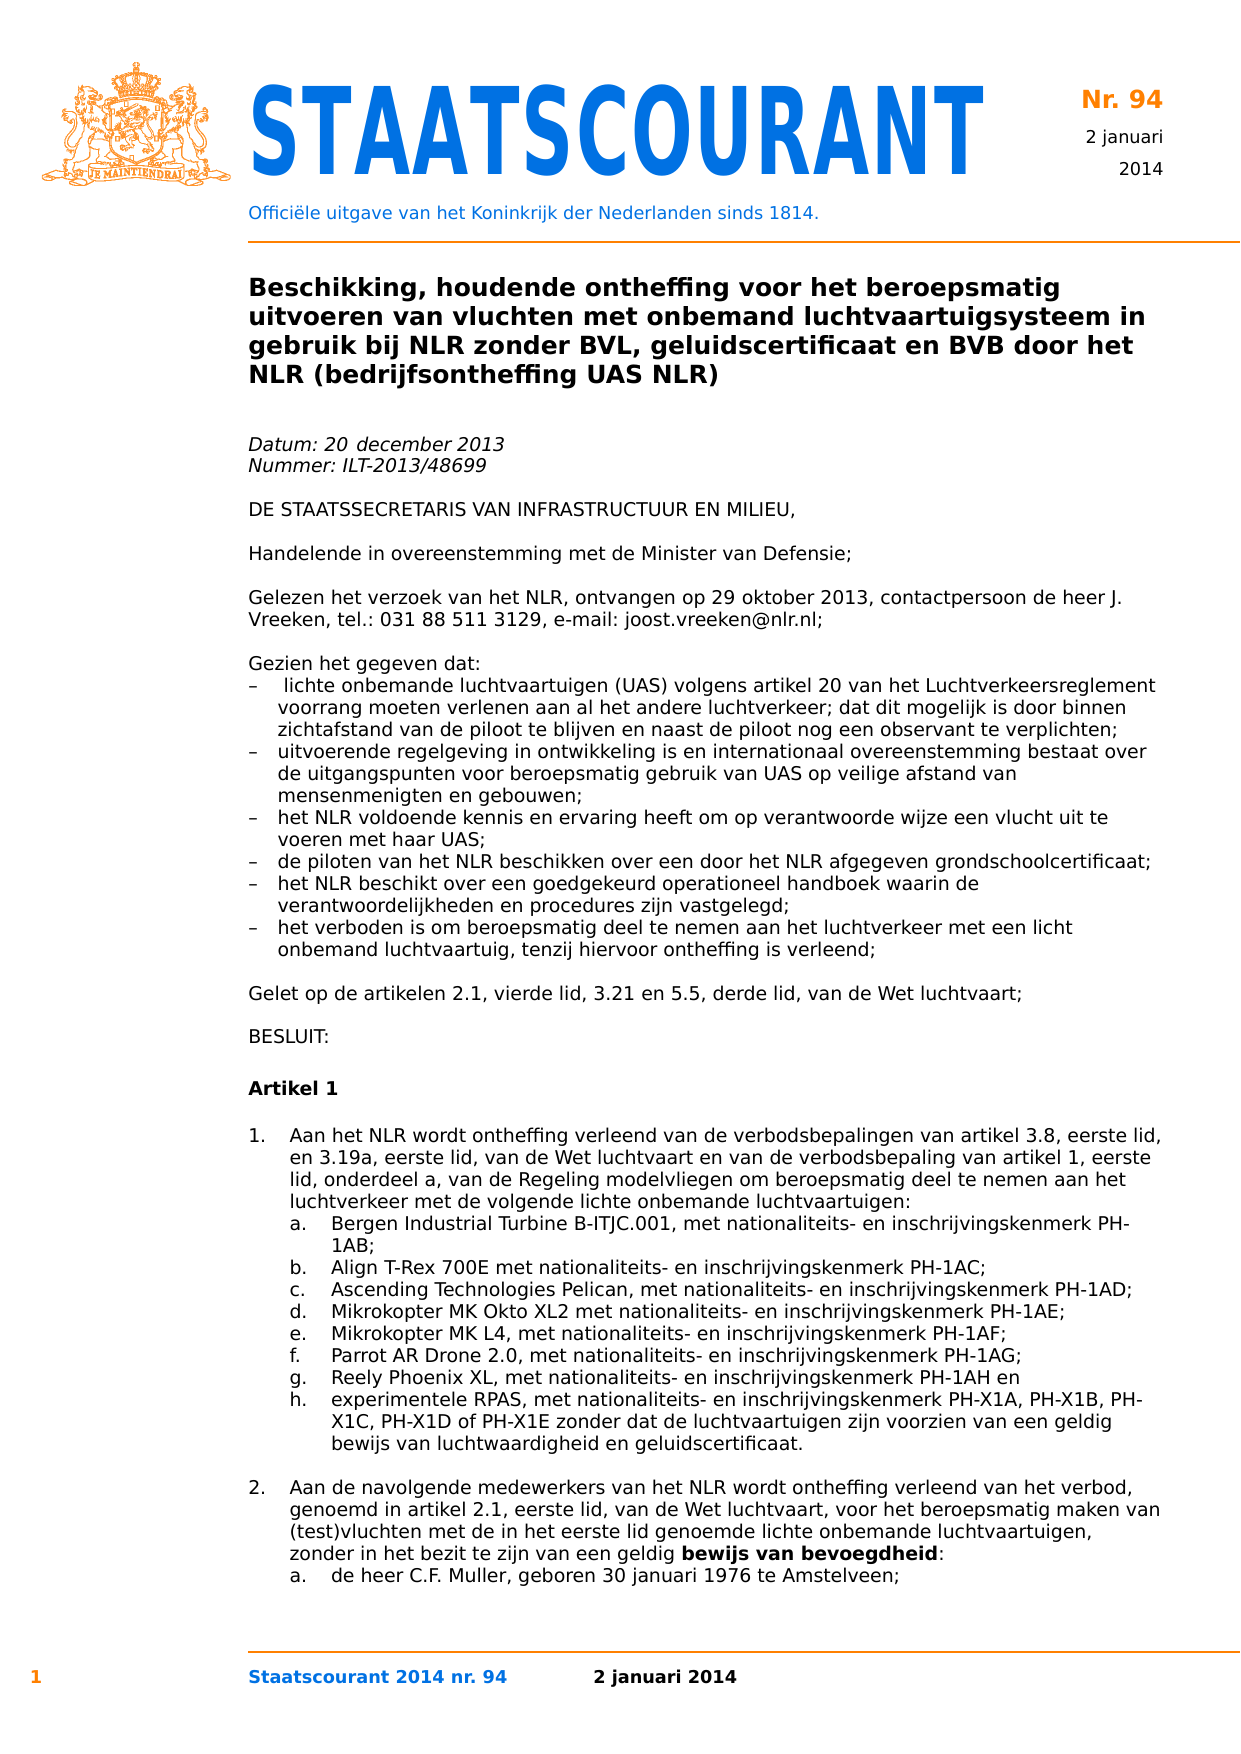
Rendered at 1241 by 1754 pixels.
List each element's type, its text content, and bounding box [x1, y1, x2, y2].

text – uitvoerende regelgeving in ontwikkeling is en internationaal overeenstemming bestaat over de uitgangspunten voor beroepsmatig gebruik van UAS op veilige afstand van mensenmenigten en gebouwen; [248, 741, 1163, 807]
text h. experimentele RPAS, met nationaliteits- en inschrijvingskenmerk PH-X1A, PH-X1B, PH-X1C, PH-X1D of PH-X1E zonder dat de luchtvaartuigen zijn voorzien van een geldig bewijs van luchtwaardigheid en geluidscertificaat. [289, 1389, 1163, 1455]
text Gelet op de artikelen 2.1, vierde lid, 3.21 en 5.5, derde lid, van de Wet luchtvaart; [248, 982, 1163, 1004]
text d. Mikrokopter MK Okto XL2 met nationaliteits- en inschrijvingskenmerk PH-1AE; [289, 1301, 1163, 1323]
text – het NLR beschikt over een goedgekeurd operationeel handboek waarin de verantwoordelijkheden en procedures zijn vastgelegd; [248, 873, 1163, 917]
table_cell Officiële uitgave van het Koninkrijk der Nederlanden sinds 1814. [248, 203, 1240, 241]
table_cell 2 januari [998, 121, 1240, 153]
text c. Ascending Technologies Pelican, met nationaliteits- en inschrijvingskenmerk PH-1AD; [289, 1279, 1163, 1301]
text Gezien het gegeven dat: [248, 653, 1163, 675]
text Nummer: ILT-2013/48699 [248, 455, 1163, 477]
text – lichte onbemande luchtvaartuigen (UAS) volgens artikel 20 van het Luchtverkeersreglement voorrang moeten verlenen aan al het andere luchtverkeer; dat dit mogelijk is door binnen zichtafstand van de piloot te blijven en naast de piloot nog een observant te verplichten; [248, 675, 1163, 741]
text a. Bergen Industrial Turbine B-ITJC.001, met nationaliteits- en inschrijvingskenmerk PH-1AB; [289, 1213, 1163, 1257]
subtitle Artikel 1 [248, 1078, 1163, 1100]
text – het verboden is om beroepsmatig deel te nemen aan het luchtverkeer met een licht onbemand luchtvaartuig, tenzij hiervoor ontheffing is verleend; [248, 917, 1163, 961]
text e. Mikrokopter MK L4, met nationaliteits- en inschrijvingskenmerk PH-1AF; [289, 1323, 1163, 1345]
subtitle Beschikking, houdende ontheffing voor het beroepsmatig uitvoeren van vluchten met onbemand luchtvaartuigsysteem in gebruik bij NLR zonder BVL, geluidscertificaat en BVB door het NLR (bedrijfsontheffing UAS NLR) [248, 273, 1163, 390]
text g. Reely Phoenix XL, met nationaliteits- en inschrijvingskenmerk PH-1AH en [289, 1367, 1163, 1389]
text Datum: 20 december 2013 [248, 433, 1163, 455]
text DE STAATSSECRETARIS VAN INFRASTRUCTUUR EN MILIEU, [248, 499, 1163, 521]
text 2. Aan de navolgende medewerkers van het NLR wordt ontheffing verleend van het verbod, genoemd in artikel 2.1, eerste lid, van de Wet luchtvaart, voor het beroepsmatig maken van (test)vluchten met de in het eerste lid genoemde lichte onbemande luchtvaartuigen, zonder in het bezit te zijn van een geldig bewijs van bevoegdheid: [248, 1477, 1163, 1565]
text BESLUIT: [248, 1026, 1163, 1048]
text 1. Aan het NLR wordt ontheffing verleend van de verbodsbepalingen van artikel 3.8, eerste lid, en 3.19a, eerste lid, van de Wet luchtvaart en van de verbodsbepaling van artikel 1, eerste lid, onderdeel a, van de Regeling modelvliegen om beroepsmatig deel te nemen aan het luchtverkeer met de volgende lichte onbemande luchtvaartuigen: [248, 1125, 1163, 1213]
text – het NLR voldoende kennis en ervaring heeft om op verantwoorde wijze een vlucht uit te voeren met haar UAS; [248, 807, 1163, 851]
text – de piloten van het NLR beschikken over een door het NLR afgegeven grondschoolcertificaat; [248, 851, 1163, 873]
picture [41, 62, 231, 186]
table_header Nr. 94 [998, 62, 1240, 121]
text a. de heer C.F. Muller, geboren 30 januari 1976 te Amstelveen; [289, 1565, 1163, 1587]
text Gelezen het verzoek van het NLR, ontvangen op 29 oktober 2013, contactpersoon de heer J. Vreeken, tel.: 031 88 511 3129, e-mail: joost.vreeken@nlr.nl; [248, 587, 1163, 631]
table_header STAATSCOURANT [248, 62, 998, 203]
table_header [25, 62, 248, 241]
text f. Parrot AR Drone 2.0, met nationaliteits- en inschrijvingskenmerk PH-1AG; [289, 1345, 1163, 1367]
table_cell 2014 [998, 153, 1240, 203]
text b. Align T-Rex 700E met nationaliteits- en inschrijvingskenmerk PH-1AC; [289, 1257, 1163, 1279]
text Handelende in overeenstemming met de Minister van Defensie; [248, 543, 1163, 565]
